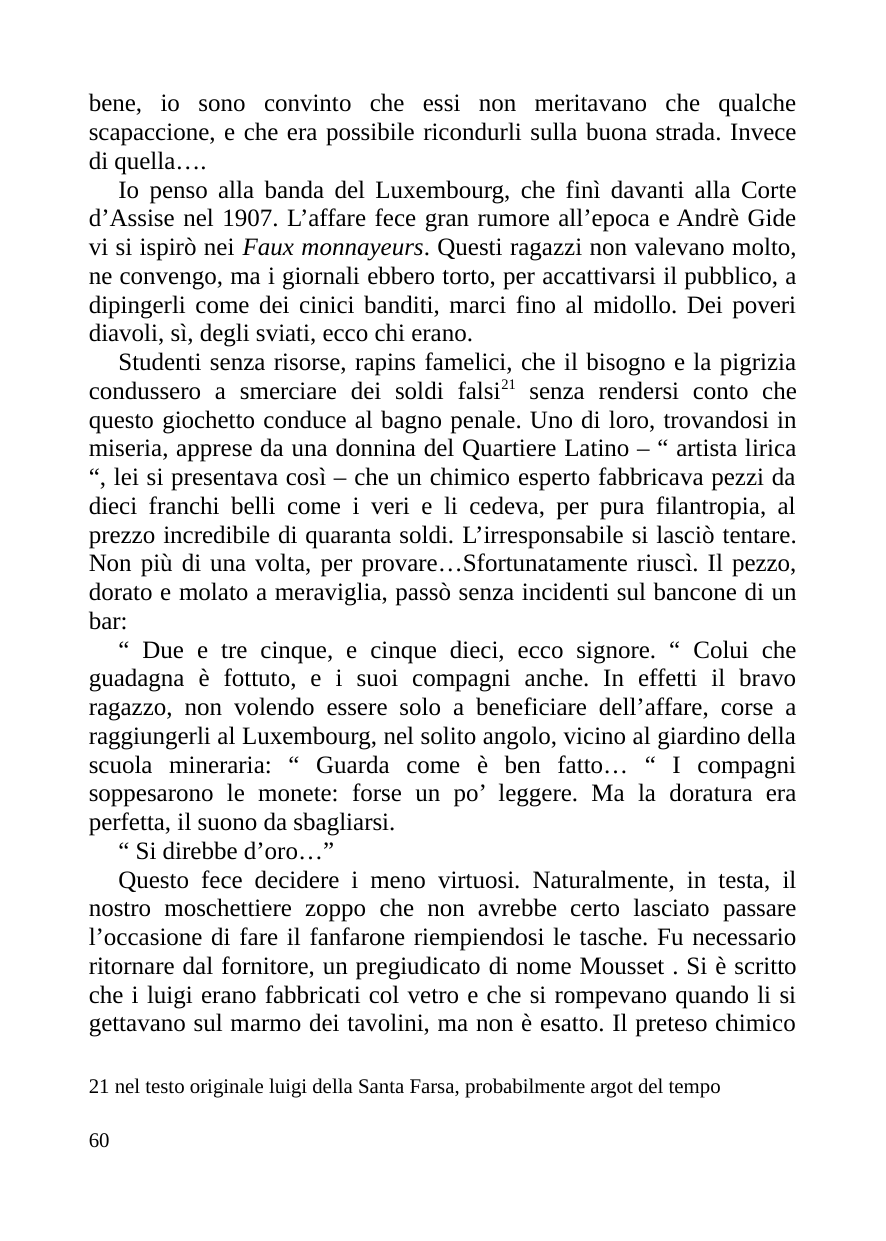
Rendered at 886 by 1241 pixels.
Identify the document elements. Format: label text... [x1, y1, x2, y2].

text Studenti senza risorse, rapins famelici, che il bisogno e la pigrizia condussero a smerciare dei soldi falsi senza rendersi conto che questo giochetto conduce al bagno penale. Uno di loro, trovandosi in miseria, apprese da una donnina del Quartiere Latino – “ artista lirica “, lei si presentava così – che un chimico esperto fabbricava pezzi da dieci franchi belli come i veri e li cedeva, per pura filantropia, al prezzo incredibile di quaranta soldi. L’irresponsabile si lasciò tentare. Non più di una volta, per provare…Sfortunatamente riuscì. Il pezzo, dorato e molato a meraviglia, passò senza incidenti sul bancone di un bar: [88, 347, 797, 635]
text “ Due e tre cinque, e cinque dieci, ecco signore. “ Colui che guadagna è fottuto, e i suoi compagni anche. In effetti il bravo ragazzo, non volendo essere solo a beneficiare dell’affare, corse a raggiungerli al Luxembourg, nel solito angolo, vicino al giardino della scuola mineraria: “ Guarda come è ben fatto… “ I compagni soppesarono le monete: forse un po’ leggere. Ma la doratura era perfetta, il suono da sbagliarsi. [88, 635, 797, 836]
text Io penso alla banda del Luxembourg, che finì davanti alla Corte d’Assise nel 1907. L’affare fece gran rumore all’epoca e Andrè Gide vi si ispirò nei Faux monnayeurs. Questi ragazzi non valevano molto, ne convengo, ma i giornali ebbero torto, per accattivarsi il pubblico, a dipingerli come dei cinici banditi, marci fino al midollo. Dei poveri diavoli, sì, degli sviati, ecco chi erano. [88, 175, 797, 347]
text “ Si direbbe d’oro…” [88, 836, 797, 865]
text nel testo originale luigi della Santa Farsa, probabilmente argot del tempo [88, 1074, 797, 1098]
text Questo fece decidere i meno virtuosi. Naturalmente, in testa, il nostro moschettiere zoppo che non avrebbe certo lasciato passare l’occasione di fare il fanfarone riempiendosi le tasche. Fu necessario ritornare dal fornitore, un pregiudicato di nome Mousset . Si è scritto che i luigi erano fabbricati col vetro e che si rompevano quando li si gettavano sul marmo dei tavolini, ma non è esatto. Il preteso chimico [88, 865, 797, 1037]
text bene, io sono convinto che essi non meritavano che qualche scapaccione, e che era possibile ricondurli sulla buona strada. Invece di quella…. [88, 88, 797, 175]
